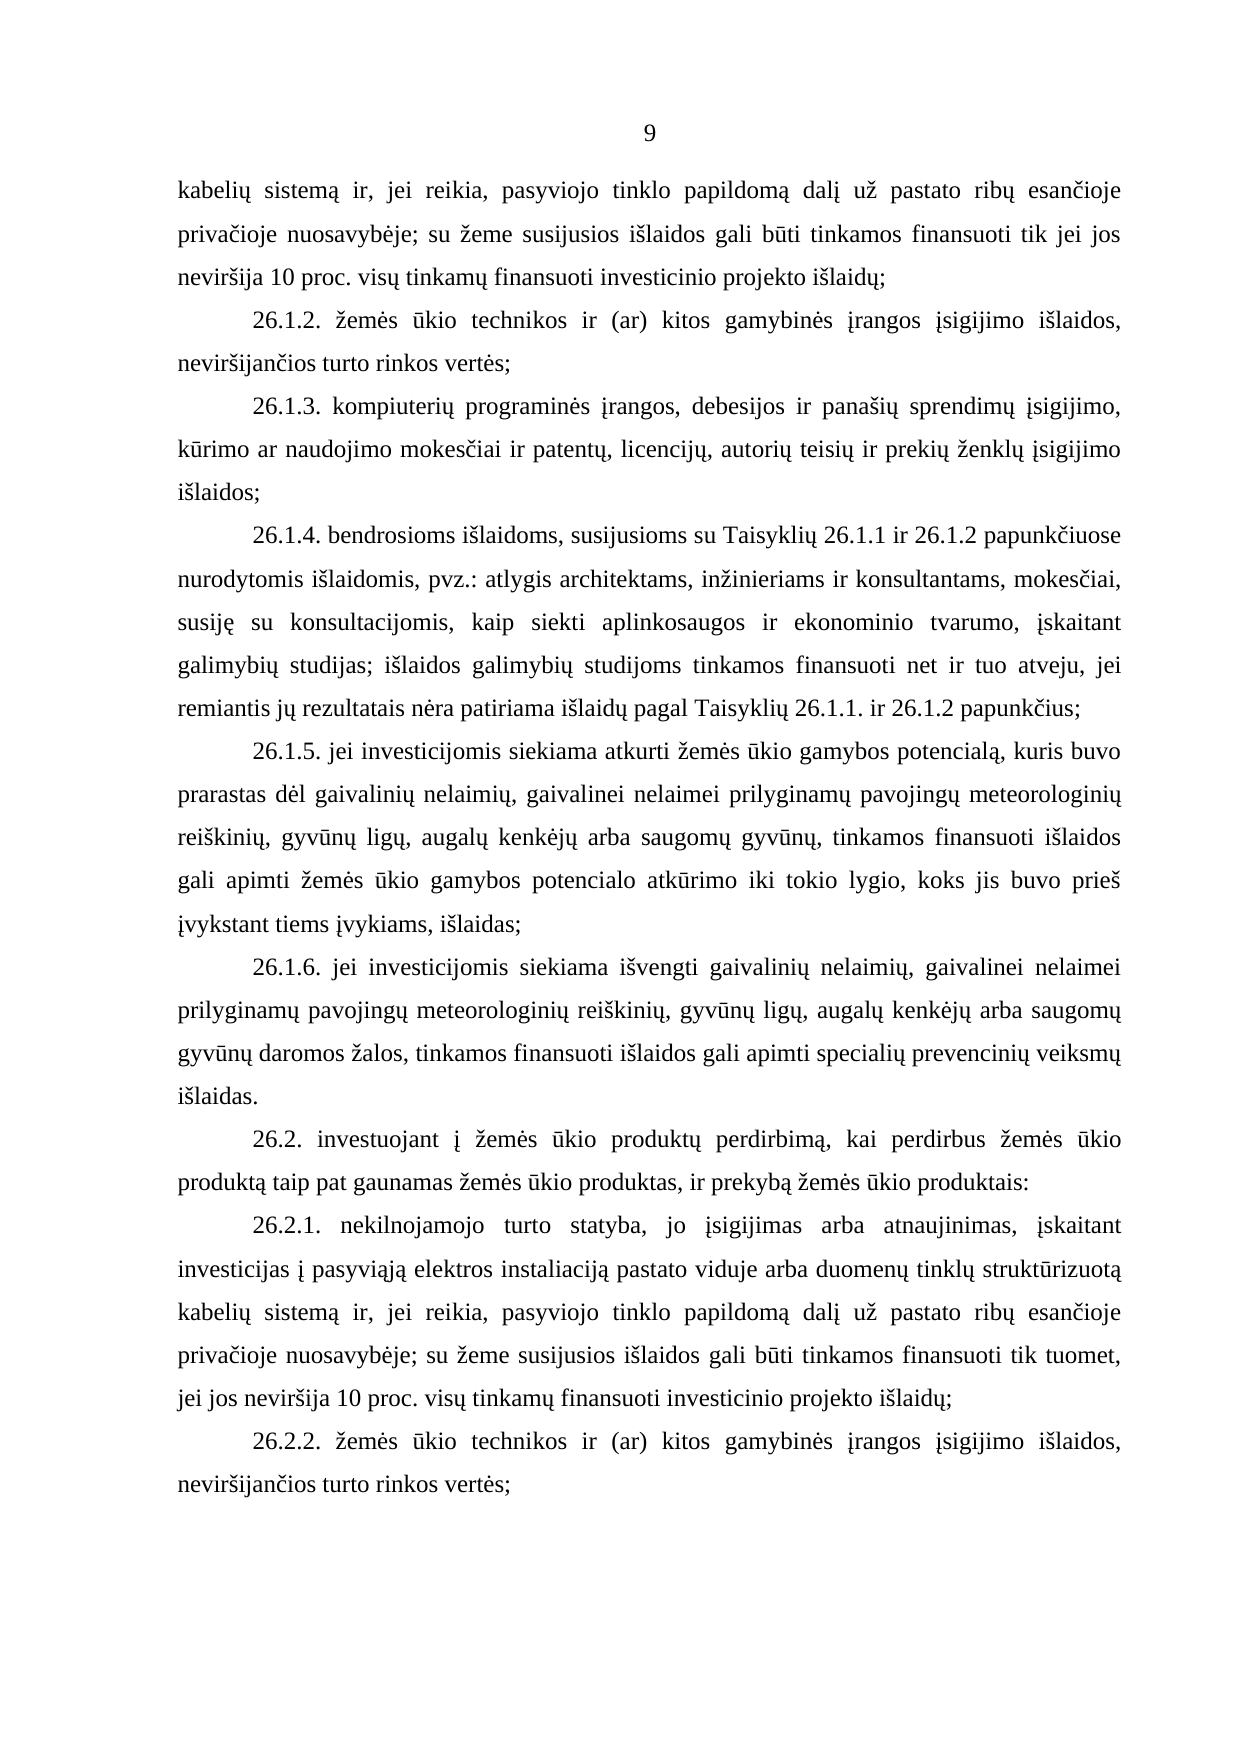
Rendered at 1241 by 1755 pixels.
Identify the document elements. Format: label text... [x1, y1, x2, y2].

text 26.1.2. žemės ūkio technikos ir (ar) kitos gamybinės įrangos įsigijimo išlaidos, neviršijančios turto rinkos vertės; [177, 305, 1122, 377]
text 26.1.6. jei investicijomis siekiama išvengti gaivalinių nelaimių, gaivalinei nelaimei prilyginamų pavojingų meteorologinių reiškinių, gyvūnų ligų, augalų kenkėjų arba saugomų gyvūnų daromos žalos, tinkamos finansuoti išlaidos gali apimti specialių prevencinių veiksmų išlaidas. [177, 952, 1122, 1110]
text 26.1.3. kompiuterių programinės įrangos, debesijos ir panašių sprendimų įsigijimo, kūrimo ar naudojimo mokesčiai ir patentų, licencijų, autorių teisių ir prekių ženklų įsigijimo išlaidos; [177, 391, 1122, 506]
text 26.1.5. jei investicijomis siekiama atkurti žemės ūkio gamybos potencialą, kuris buvo prarastas dėl gaivalinių nelaimių, gaivalinei nelaimei prilyginamų pavojingų meteorologinių reiškinių, gyvūnų ligų, augalų kenkėjų arba saugomų gyvūnų, tinkamos finansuoti išlaidos gali apimti žemės ūkio gamybos potencialo atkūrimo iki tokio lygio, koks jis buvo prieš įvykstant tiems įvykiams, išlaidas; [177, 736, 1122, 937]
text kabelių sistemą ir, jei reikia, pasyviojo tinklo papildomą dalį už pastato ribų esančioje privačioje nuosavybėje; su žeme susijusios išlaidos gali būti tinkamos finansuoti tik jei jos neviršija 10 proc. visų tinkamų finansuoti investicinio projekto išlaidų; [177, 176, 1122, 291]
text 26.2.1. nekilnojamojo turto statyba, jo įsigijimas arba atnaujinimas, įskaitant investicijas į pasyviąją elektros instaliaciją pastato viduje arba duomenų tinklų struktūrizuotą kabelių sistemą ir, jei reikia, pasyviojo tinklo papildomą dalį už pastato ribų esančioje privačioje nuosavybėje; su žeme susijusios išlaidos gali būti tinkamos finansuoti tik tuomet, jei jos neviršija 10 proc. visų tinkamų finansuoti investicinio projekto išlaidų; [177, 1211, 1122, 1412]
text 26.1.4. bendrosioms išlaidoms, susijusioms su Taisyklių 26.1.1 ir 26.1.2 papunkčiuose nurodytomis išlaidomis, pvz.: atlygis architektams, inžinieriams ir konsultantams, mokesčiai, susiję su konsultacijomis, kaip siekti aplinkosaugos ir ekonominio tvarumo, įskaitant galimybių studijas; išlaidos galimybių studijoms tinkamos finansuoti net ir tuo atveju, jei remiantis jų rezultatais nėra patiriama išlaidų pagal Taisyklių 26.1.1. ir 26.1.2 papunkčius; [177, 521, 1122, 722]
text 26.2. investuojant į žemės ūkio produktų perdirbimą, kai perdirbus žemės ūkio produktą taip pat gaunamas žemės ūkio produktas, ir prekybą žemės ūkio produktais: [177, 1124, 1122, 1196]
text 26.2.2. žemės ūkio technikos ir (ar) kitos gamybinės įrangos įsigijimo išlaidos, neviršijančios turto rinkos vertės; [177, 1426, 1122, 1498]
